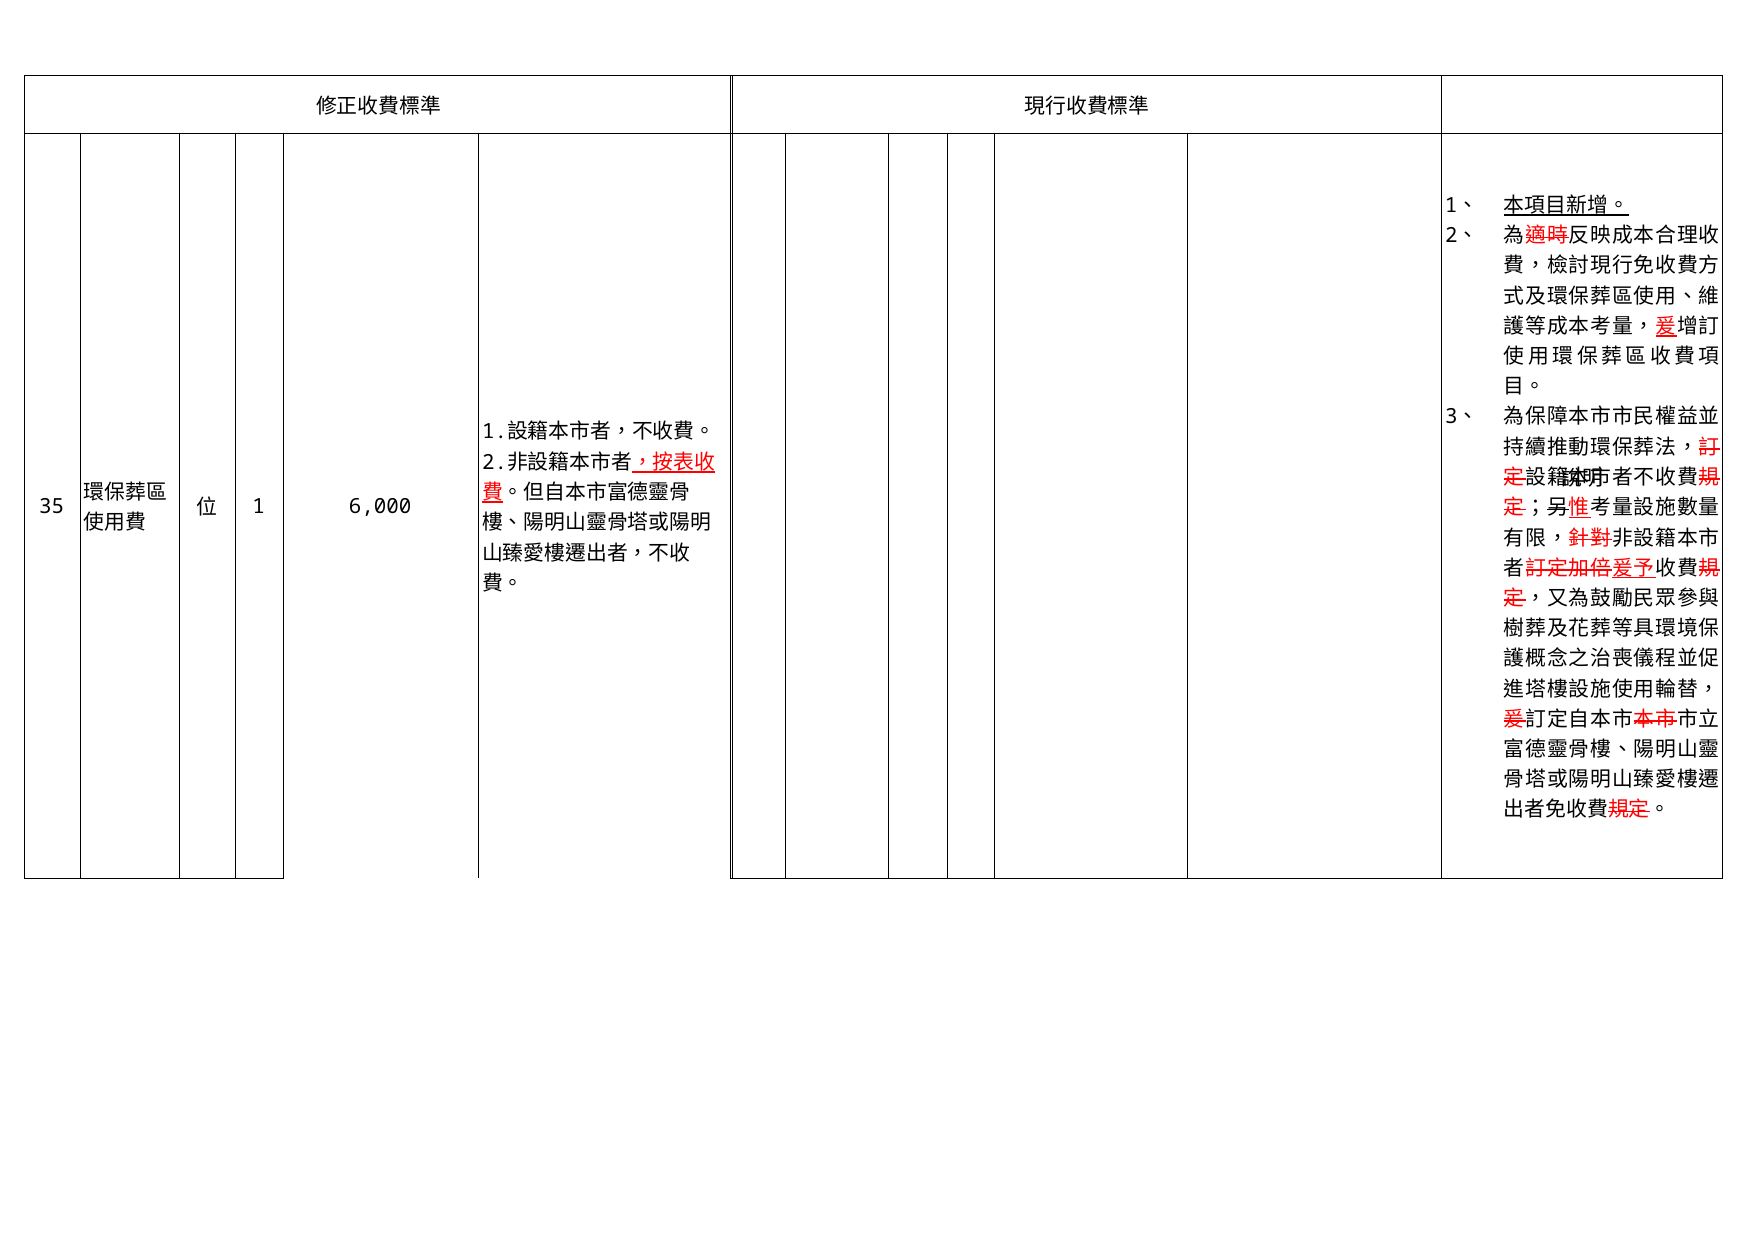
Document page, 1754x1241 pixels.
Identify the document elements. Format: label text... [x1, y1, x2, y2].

table_cell 6,000 [284, 134, 478, 877]
table_cell 位 [180, 134, 235, 877]
table_cell 本項目新增。 為適時反映成本合理收費，檢討現行免收費方式及環保葬區使用、維護等成本考量，爰增訂使用環保葬區收費項目。 為保障本市市民權益並持續推動環保葬法，訂定設籍本市者不收費規定；另惟考量設施數量有限，針對非設籍本市者訂定加倍爰予收費規定，又為鼓勵民眾參與樹葬及花葬等具環境保護概念之治喪儀程並促進塔樓設施使用輪替，爰訂定自本市本市市立富德靈骨樓、陽明山靈骨塔或陽明山臻愛樓遷出者免收費規定。 [1442, 134, 1722, 877]
table_cell [733, 134, 785, 877]
table_cell 35 [25, 134, 80, 877]
table_cell 1 [236, 134, 283, 877]
table_cell 1.設籍本市者，不收費。 2.非設籍本市者，按表收費。但自本市富德靈骨樓、陽明山靈骨塔或陽明山臻愛樓遷出者，不收費。 [479, 134, 730, 877]
table_cell [948, 134, 994, 877]
table_cell [889, 134, 947, 877]
table_cell [995, 134, 1187, 877]
table_cell 環保葬區使用費 [81, 134, 179, 877]
table_header 修正收費標準 [25, 76, 730, 132]
table_header 現行收費標準 [733, 76, 1441, 132]
table_cell [1188, 134, 1441, 877]
table_cell [786, 134, 888, 877]
table_header [1442, 76, 1722, 133]
